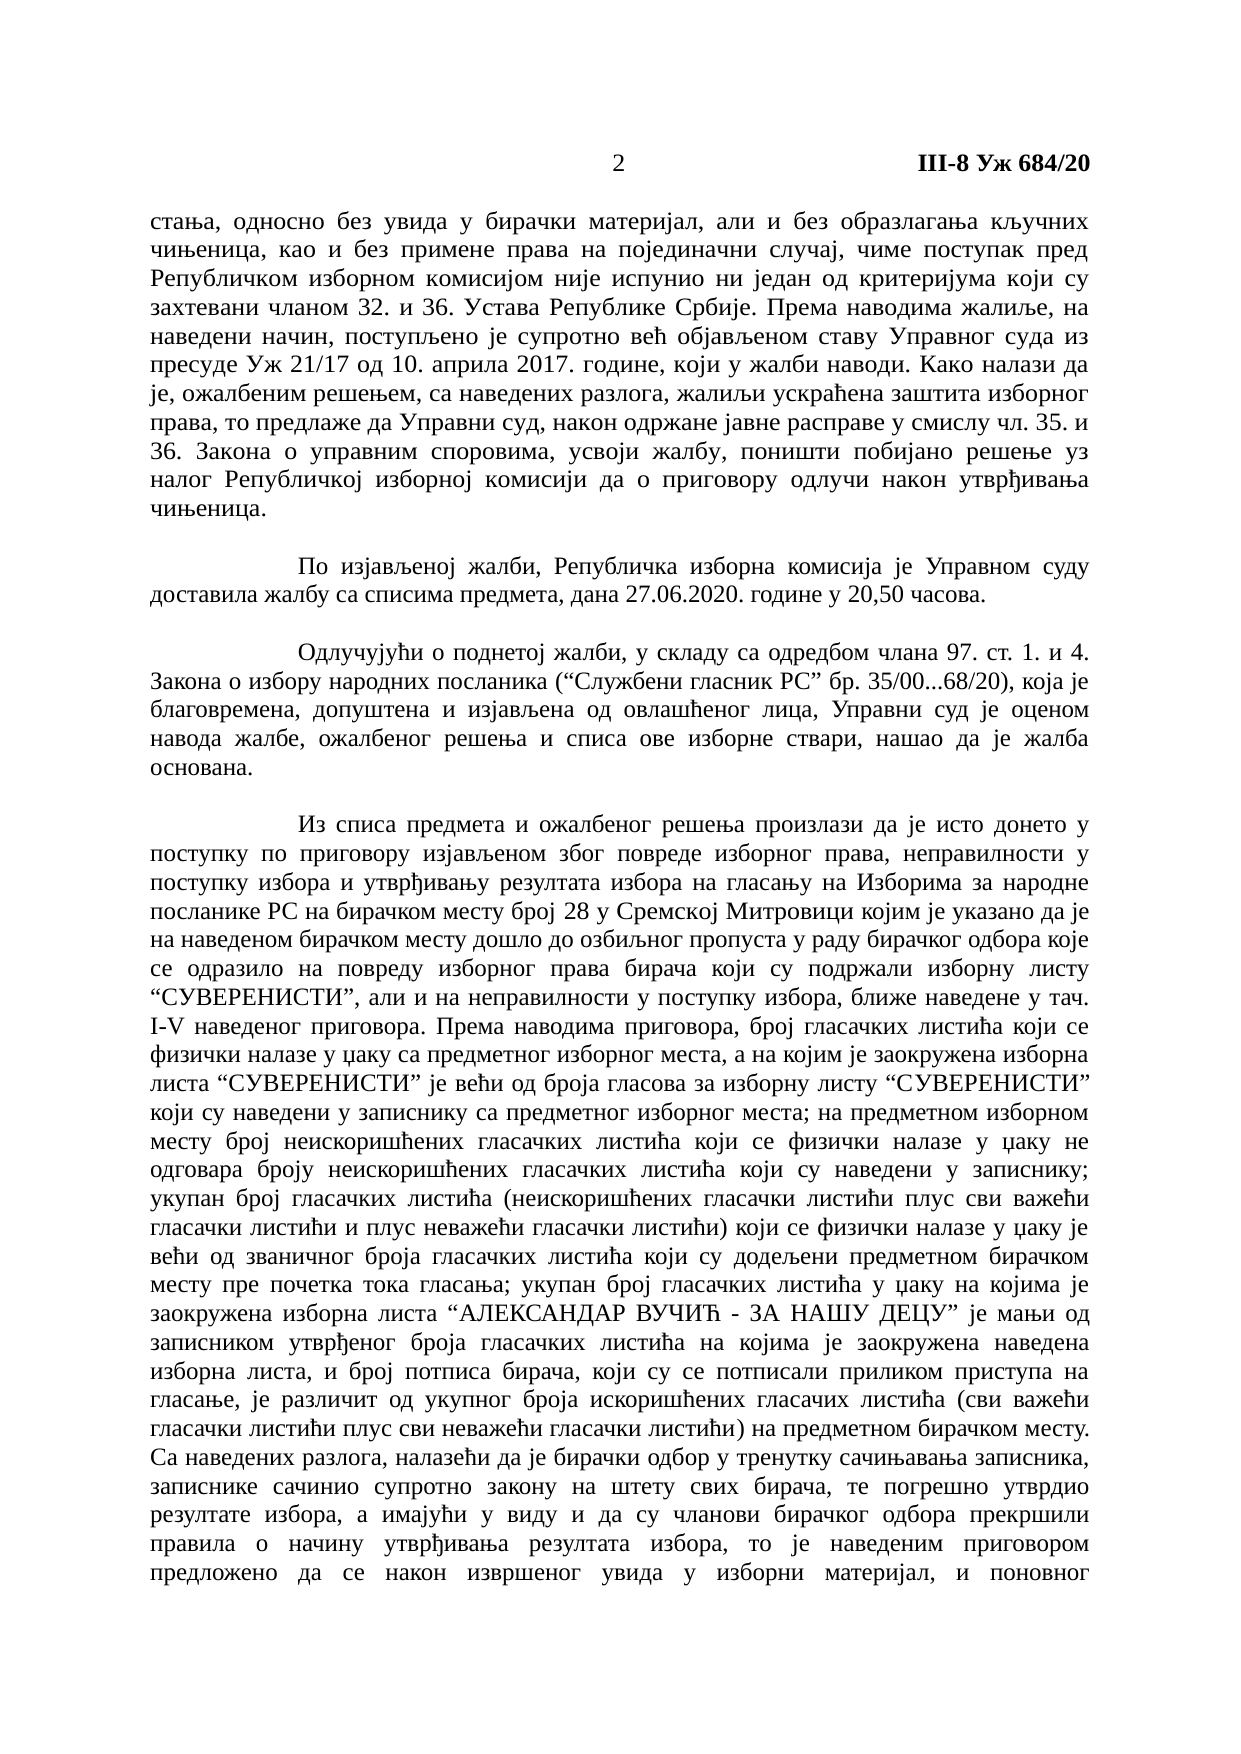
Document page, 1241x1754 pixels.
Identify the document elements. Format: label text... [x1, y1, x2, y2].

text По изјављеној жалби, Републичка изборна комисија је Управном суду доставила жалбу са списима предмета, дана 27.06.2020. године у 20,50 часова. [150, 551, 1090, 608]
text Одлучујући о поднетој жалби, у складу са одредбом члана 97. ст. 1. и 4. Закона о избору народних посланика (“Службени гласник РС” бр. 35/00...68/20), која је благовремена, допуштена и изјављена од овлашћеног лица, Управни суд је оценом навода жалбе, ожалбеног решења и списа ове изборне ствари, нашао да је жалба основана. [150, 637, 1090, 781]
text стања, односно без увида у бирачки материјал, али и без образлагања кључних чињеница, као и без примене права на појединачни случај, чиме поступак пред Републичком изборном комисијом није испунио ни један од критеријума који су захтевани чланом 32. и 36. Устава Републике Србије. Према наводима жалиље, на наведени начин, поступљено је супротно већ објављеном ставу Управног суда из пресуде Уж 21/17 од 10. априла 2017. године, који у жалби наводи. Како налази да је, ожалбеним решењем, са наведених разлога, жалиљи ускраћена заштита изборног права, то предлаже да Управни суд, након одржане јавне расправе у смислу чл. 35. и 36. Закона о управним споровима, усвоји жалбу, поништи побијано решење уз налог Републичкој изборној комисији да о приговору одлучи након утврђивања чињеница. [150, 206, 1090, 522]
text Из списа предмета и ожалбеног решења произлази да је исто донето у поступку по приговору изјављеном због повреде изборног права, неправилности у поступку избора и утврђивању резултата избора на гласању на Изборима за народне посланике РС на бирачком месту број 28 у Сремској Митровици којим је указано да је на наведеном бирачком месту дошло до озбиљног пропуста у раду бирачког одбора које се одразило на повреду изборног права бирача који су подржали изборну листу “СУВЕРЕНИСТИ”, али и на неправилности у поступку избора, ближе наведене у тач. I-V наведеног приговора. Према наводима приговора, број гласачких листића који се физички налазе у џаку са предметног изборног места, а на којим је заокружена изборна листа “СУВЕРЕНИСТИ” је већи од броја гласова за изборну листу “СУВЕРЕНИСТИ” који су наведени у записнику са предметног изборног места; на предметном изборном месту број неискоришћених гласачких листића који се физички налазе у џаку не одговара броју неискоришћених гласачких листића који су наведени у записнику; укупан број гласачких листића (неискоришћених гласачки листићи плус сви важећи гласачки листићи и плус неважећи гласачки листићи) који се физички налазе у џаку је већи од званичног броја гласачких листића који су додељени предметном бирачком месту пре почетка тока гласања; укупан број гласачких листића у џаку на којима је заокружена изборна листа “АЛЕКСАНДАР ВУЧИЋ - ЗА НАШУ ДЕЦУ” је мањи од записником утврђеног броја гласачких листића на којима је заокружена наведена изборна листа, и број потписа бирача, који су се потписали приликом приступа на гласање, је различит од укупног броја искоришћених гласачих листића (сви важећи гласачки листићи плус сви неважећи гласачки листићи) на предметном бирачком месту. Са наведених разлога, налазећи да је бирачки одбор у тренутку сачињавања записника, записнике сачинио супротно закону на штету свих бирача, те погрешно утврдио резултате избора, а имајући у виду и да су чланови бирачког одбора прекршили правила о начину утврђивања резултата избора, то је наведеним приговором предложено да се након извршеног увида у изборни материјал, и поновног [150, 809, 1090, 1586]
